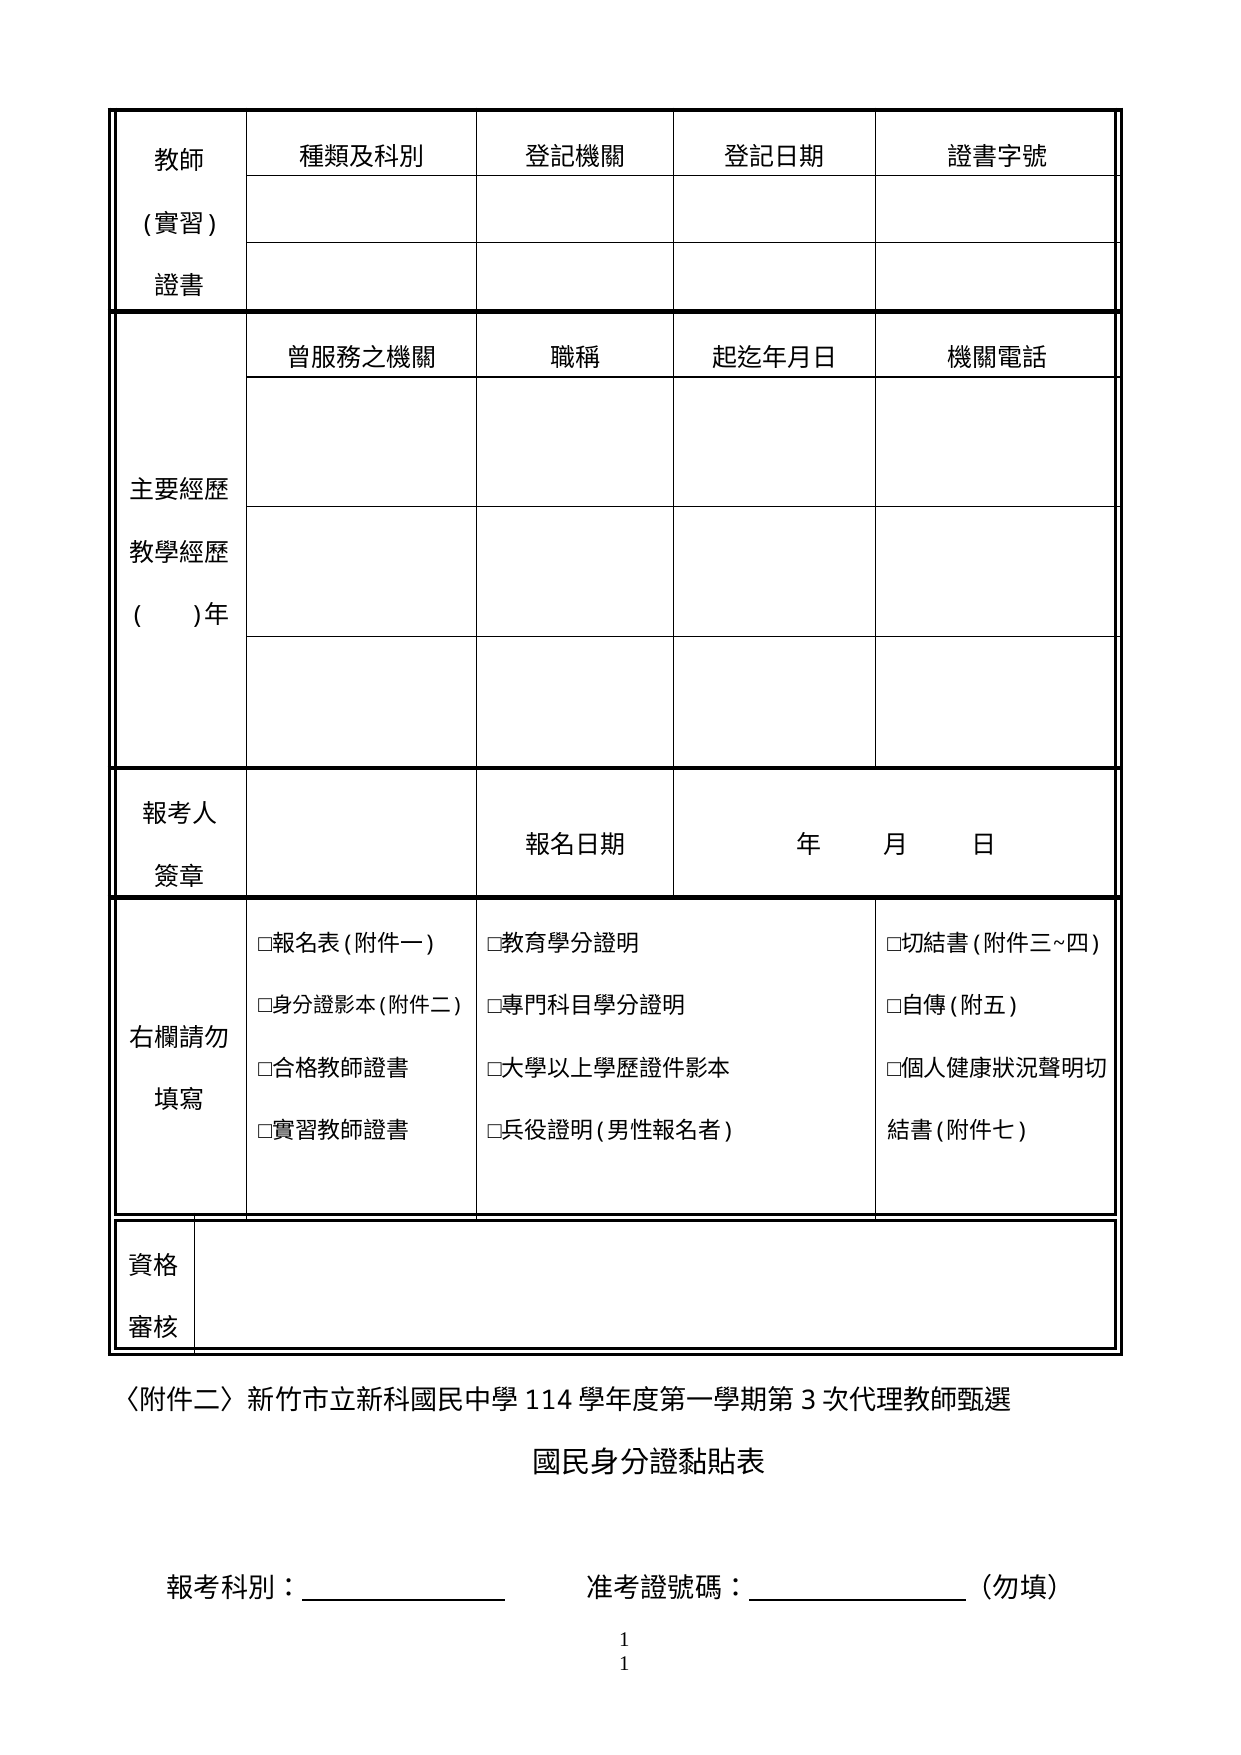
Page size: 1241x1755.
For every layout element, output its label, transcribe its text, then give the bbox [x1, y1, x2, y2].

table_cell [674, 378, 875, 506]
table_cell [876, 243, 1114, 309]
table_cell [477, 378, 673, 506]
table_cell [876, 507, 1114, 636]
table_cell [876, 176, 1114, 242]
table_cell 主要經歷 教學經歷( )年 [117, 314, 246, 766]
table_cell [674, 637, 875, 766]
table_cell 職稱 [477, 314, 673, 376]
table_cell 登記日期 [674, 112, 875, 175]
table_cell [674, 176, 875, 242]
table_cell [477, 637, 673, 766]
table_cell [876, 1213, 1119, 1347]
table_cell □切結書(附件三~四) □自傳(附五) □個人健康狀況聲明切結書(附件七) [876, 900, 1114, 1212]
table_cell [477, 507, 673, 636]
table_cell 機關電話 [876, 314, 1114, 376]
text 報考科別： 准考證號碼： （勿填） [112, 1544, 1128, 1606]
table_cell [247, 770, 476, 895]
table_cell [247, 637, 476, 766]
table_cell [247, 378, 476, 506]
table_cell 教師 (實習) 證書 [117, 112, 246, 309]
table_cell [195, 1222, 1114, 1347]
table_cell 右欄請勿填寫 [117, 900, 246, 1212]
table_cell 報考人 簽章 [117, 770, 246, 895]
table_cell 年 月 日 [674, 770, 1114, 895]
text 〈附件二〉新竹市立新科國民中學114學年度第一學期第3次代理教師甄選 [112, 1356, 1128, 1419]
table_cell 資格審核 [112, 1213, 194, 1347]
table_cell 種類及科別 [247, 112, 476, 175]
table_cell 登記機關 [477, 112, 673, 175]
table_cell 證書字號 [876, 112, 1114, 175]
table_cell [477, 243, 673, 309]
table_cell [876, 378, 1114, 506]
text 國民身分證黏貼表 [112, 1419, 1128, 1481]
table_cell □教育學分證明 □專門科目學分證明 □大學以上學歷證件影本 □兵役證明(男性報名者) [477, 900, 875, 1212]
table_cell 曾服務之機關 [247, 314, 476, 376]
table_cell [247, 176, 476, 242]
table_cell [674, 243, 875, 309]
table_cell [876, 637, 1114, 766]
table_cell [247, 243, 476, 309]
table_cell 起迄年月日 [674, 314, 875, 376]
table_cell [247, 507, 476, 636]
table_cell □報名表(附件一) □身分證影本(附件二) □合格教師證書 □實習教師證書 [247, 900, 476, 1212]
table_cell [674, 507, 875, 636]
table_cell [477, 176, 673, 242]
table_cell 報名日期 [477, 770, 673, 895]
